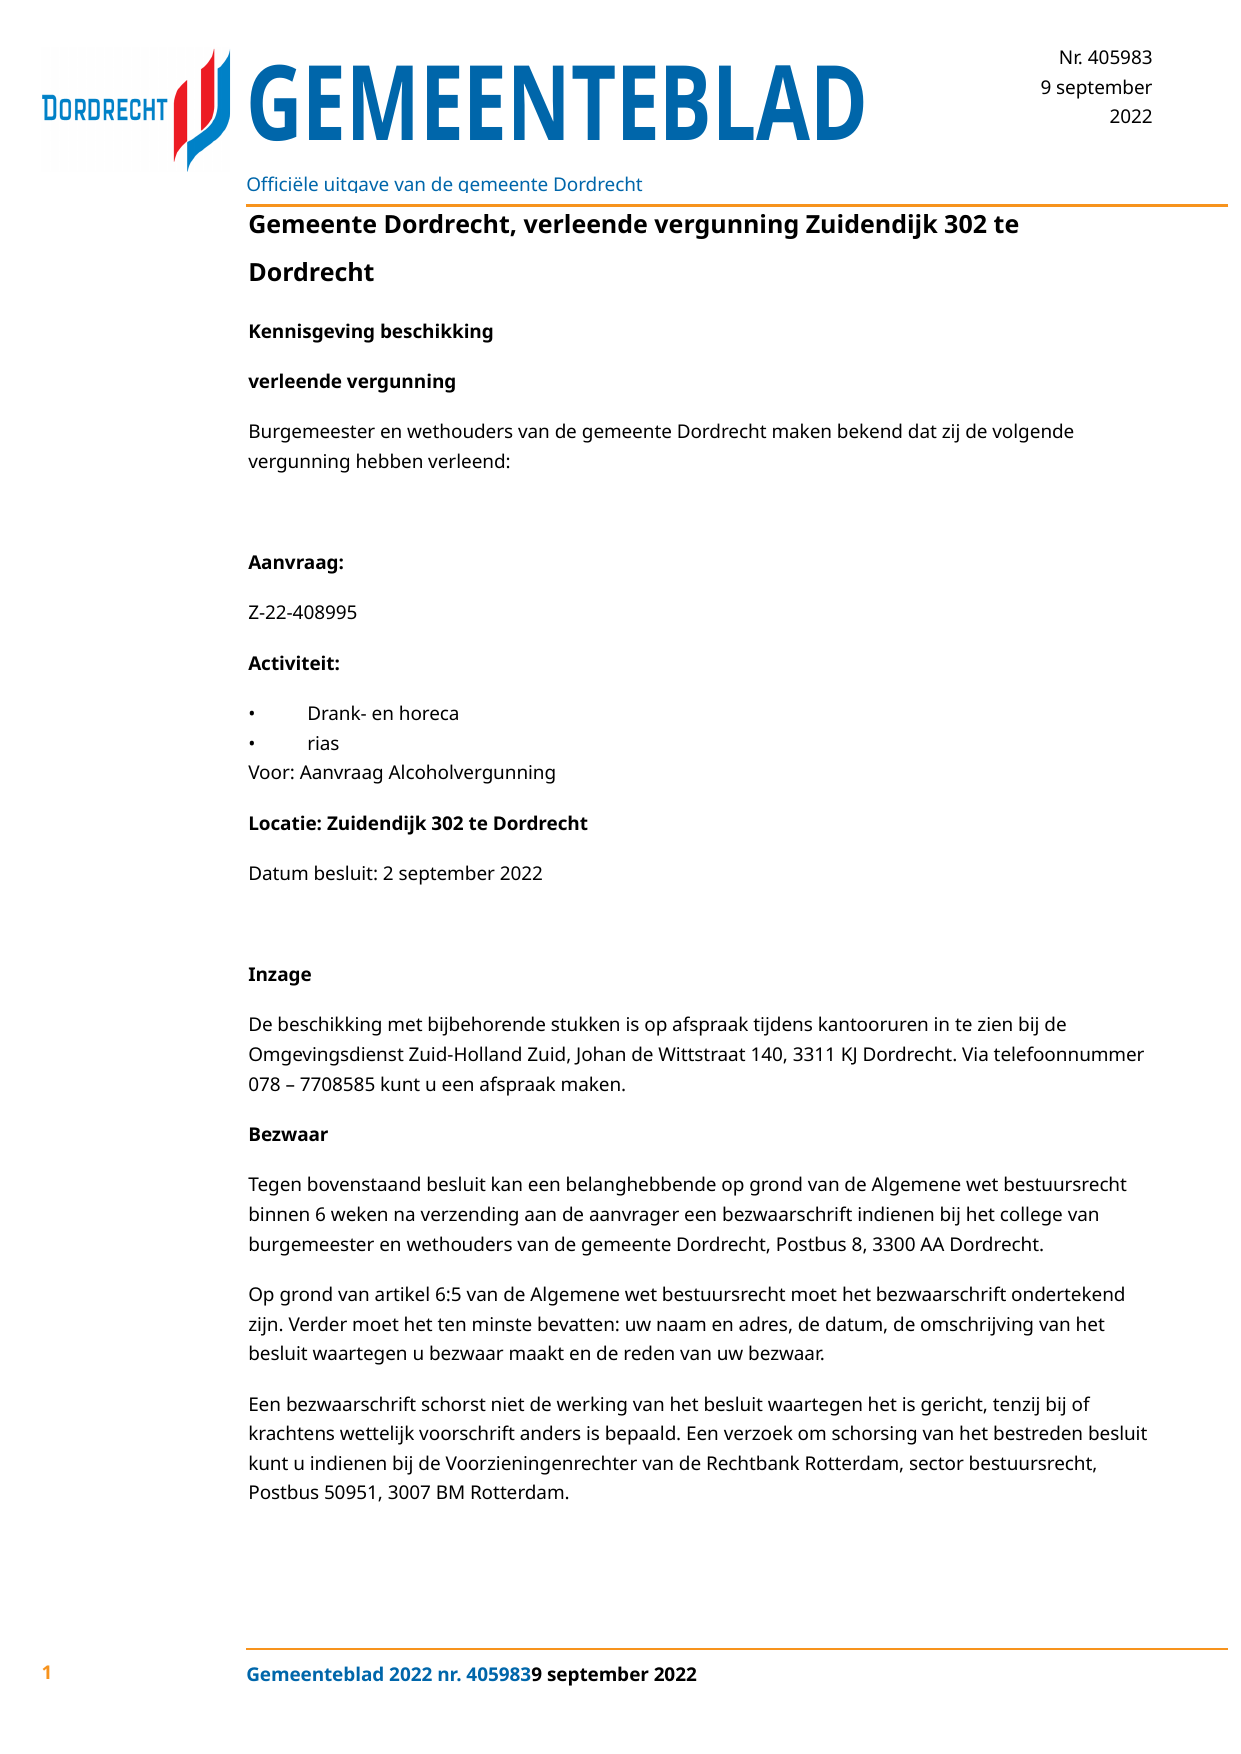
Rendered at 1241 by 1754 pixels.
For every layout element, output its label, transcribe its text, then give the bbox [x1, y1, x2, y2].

text Inzage [248, 961, 1152, 987]
text Bezwaar [248, 1121, 1152, 1147]
text De beschikking met bijbehorende stukken is op afspraak tijdens kantooruren in te zien bij de Omgevingsdienst Zuid-Holland Zuid, Johan de Wittstraat 140, 3311 KJ Dordrecht. Via telefoonnummer 078 – 7708585 kunt u een afspraak maken. [248, 1012, 1152, 1097]
text Op grond van artikel 6:5 van de Algemene wet bestuursrecht moet het bezwaarschrift ondertekend zijn. Verder moet het ten minste bevatten: uw naam en adres, de datum, de omschrijving van het besluit waartegen u bezwaar maakt en de reden van uw bezwaar. [248, 1281, 1152, 1366]
list Drank- en horeca [248, 700, 1152, 726]
text Een bezwaarschrift schorst niet de werking van het besluit waartegen het is gericht, tenzij bij of krachtens wettelijk voorschrift anders is bepaald. Een verzoek om schorsing van het bestreden besluit kunt u indienen bij de Voorzieningenrechter van de Rechtbank Rotterdam, sector bestuursrecht, Postbus 50951, 3007 BM Rotterdam. [248, 1391, 1152, 1505]
text Locatie: Zuidendijk 302 te Dordrecht [248, 810, 1152, 836]
text Kennisgeving beschikking [248, 318, 1152, 344]
text Aanvraag: [248, 549, 1152, 575]
text Activiteit: [248, 650, 1152, 676]
picture [41, 47, 231, 172]
text Voor: Aanvraag Alcoholvergunning [248, 759, 1152, 785]
text Burgemeester en wethouders van de gemeente Dordrecht maken bekend dat zij de volgende vergunning hebben verleend: [248, 419, 1152, 474]
text Gemeente Dordrecht, verleende vergunning Zuidendijk 302 te Dordrecht [248, 207, 1152, 288]
text Z-22-408995 [248, 599, 1152, 625]
text Datum besluit: 2 september 2022 [248, 860, 1152, 886]
text Tegen bovenstaand besluit kan een belanghebbende op grond van de Algemene wet bestuursrecht binnen 6 weken na verzending aan de aanvrager een bezwaarschrift indienen bij het college van burgemeester en wethouders van de gemeente Dordrecht, Postbus 8, 3300 AA Dordrecht. [248, 1172, 1152, 1257]
list rias [248, 730, 1152, 756]
text verleende vergunning [248, 368, 1152, 394]
